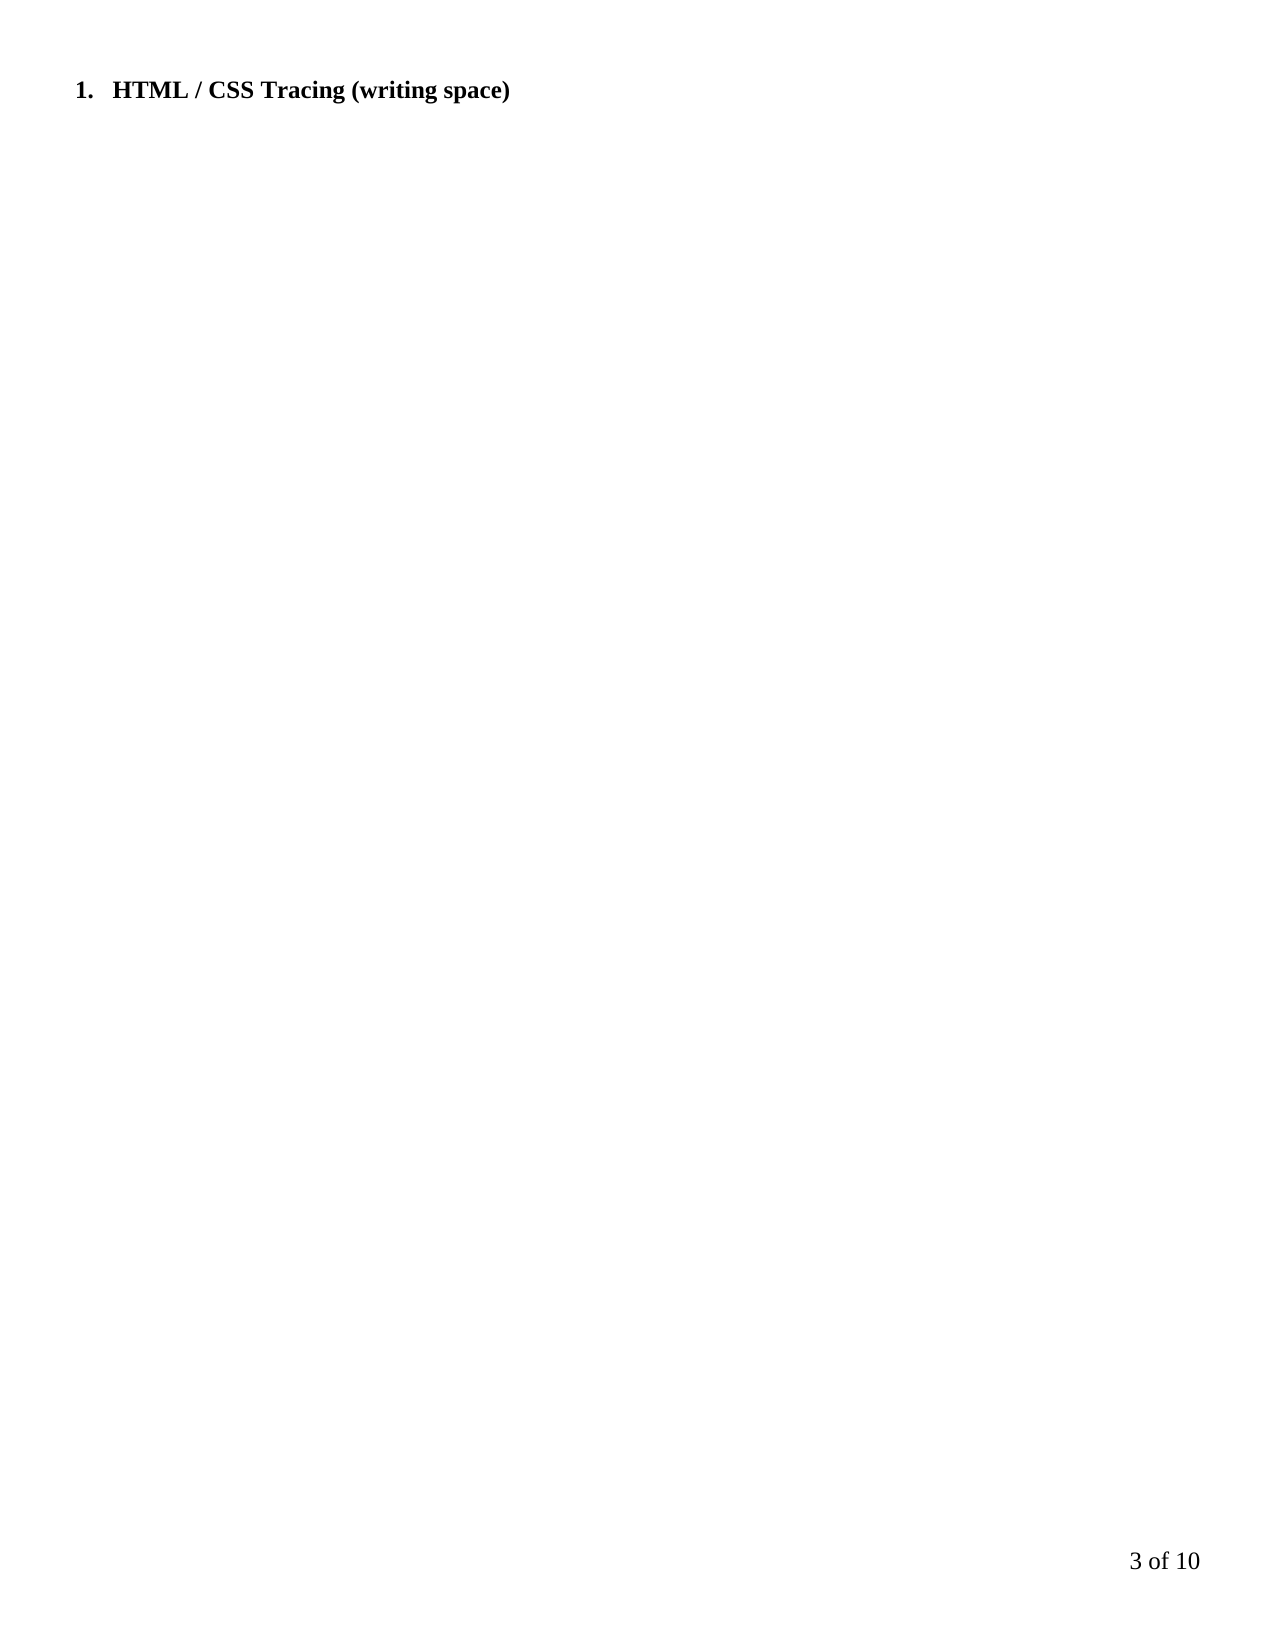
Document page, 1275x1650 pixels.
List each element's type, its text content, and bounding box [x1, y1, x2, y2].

text 1. HTML / CSS Tracing (writing space) [75, 75, 1200, 104]
